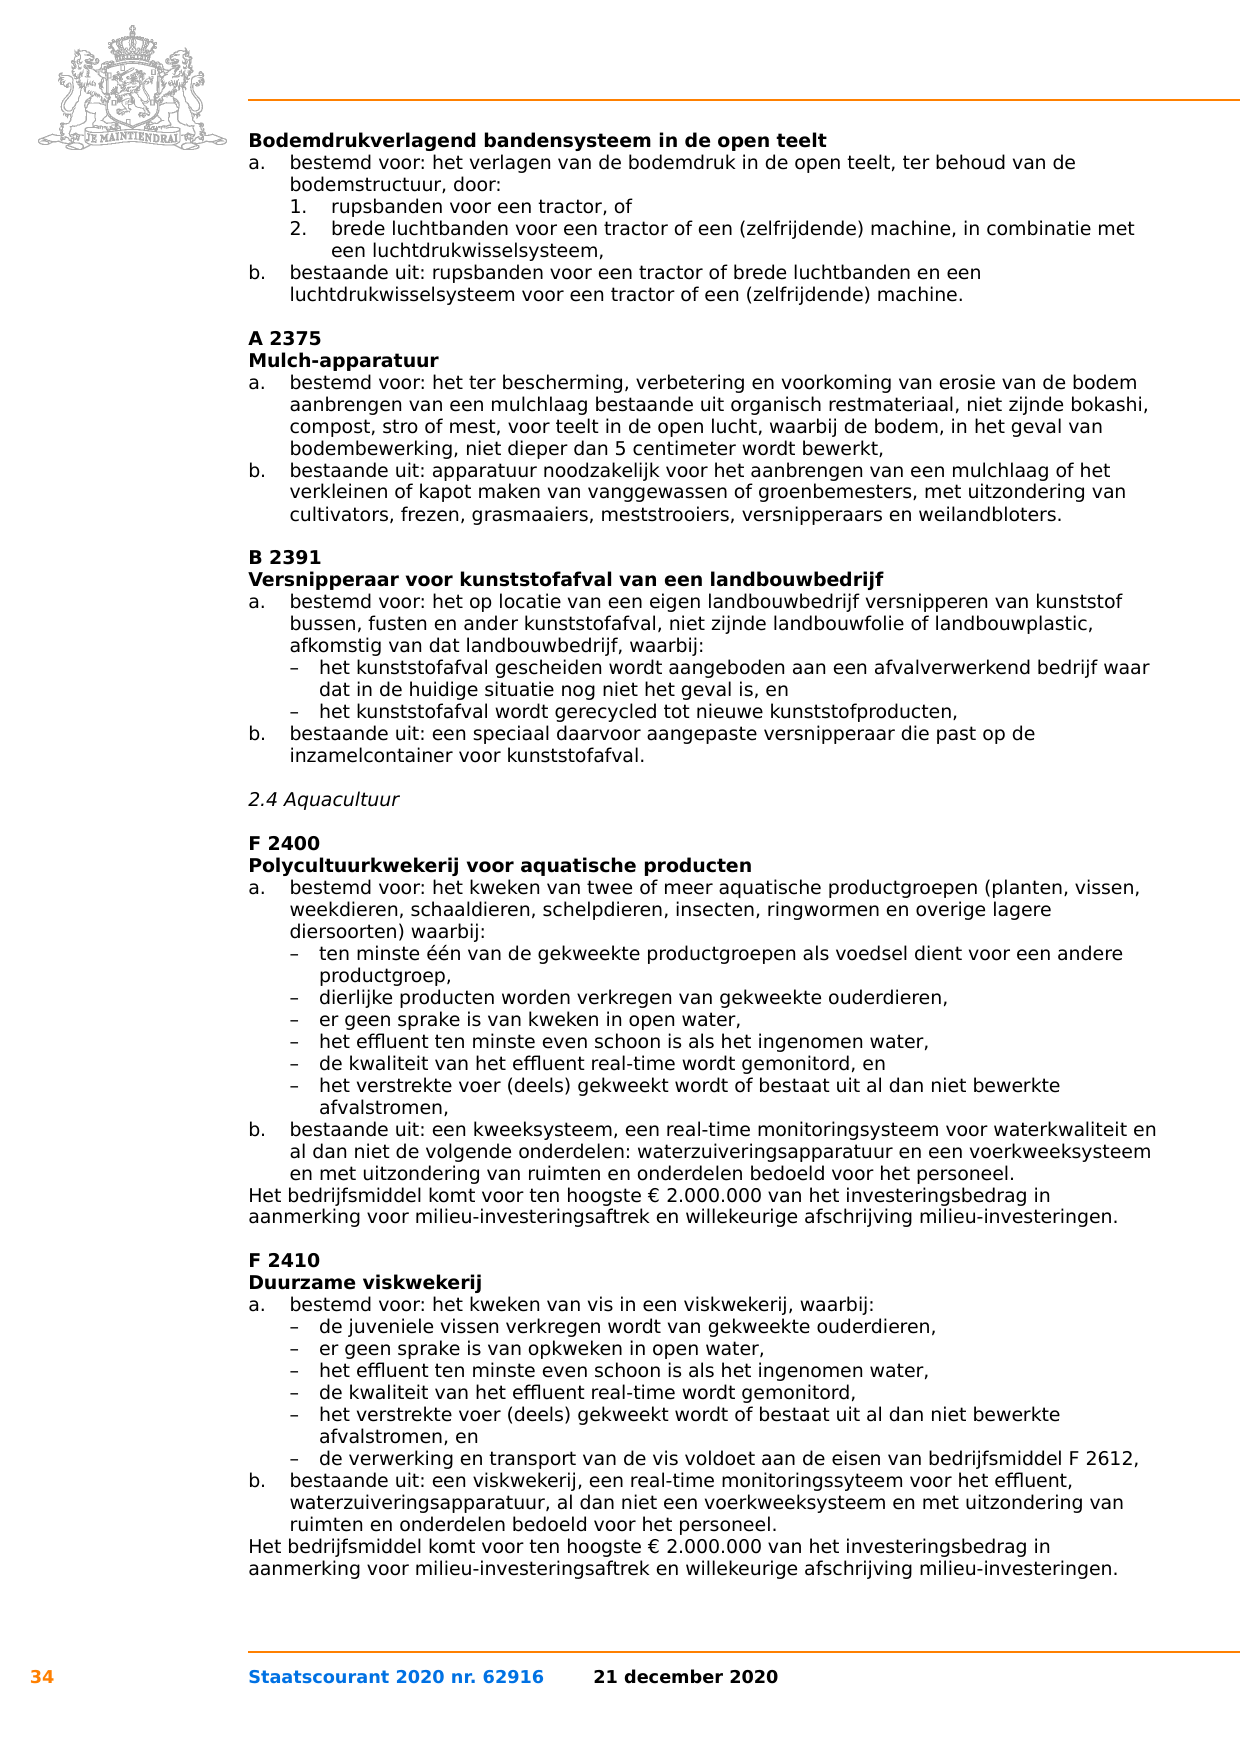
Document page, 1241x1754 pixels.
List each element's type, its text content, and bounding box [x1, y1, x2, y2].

text Versnipperaar voor kunststofafval van een landbouwbedrijf [248, 569, 1163, 591]
text b. bestaande uit: rupsbanden voor een tractor of brede luchtbanden en een luchtdrukwisselsysteem voor een tractor of een (zelfrijdende) machine. [248, 262, 1163, 306]
text Polycultuurkwekerij voor aquatische producten [248, 855, 1163, 877]
text – ten minste één van de gekweekte productgroepen als voedsel dient voor een andere productgroep, [289, 943, 1163, 987]
text Duurzame viskwekerij [248, 1272, 1163, 1294]
text a. bestemd voor: het op locatie van een eigen landbouwbedrijf versnipperen van kunststof bussen, fusten en ander kunststofafval, niet zijnde landbouwfolie of landbouwplastic, afkomstig van dat landbouwbedrijf, waarbij: [248, 591, 1163, 657]
text a. bestemd voor: het kweken van twee of meer aquatische productgroepen (planten, vissen, weekdieren, schaaldieren, schelpdieren, insecten, ringwormen en overige lagere diersoorten) waarbij: [248, 877, 1163, 943]
text b. bestaande uit: een viskwekerij, een real-time monitoringssyteem voor het effluent, waterzuiveringsapparatuur, al dan niet een voerkweeksysteem en met uitzondering van ruimten en onderdelen bedoeld voor het personeel. [248, 1470, 1163, 1536]
text Mulch-apparatuur [248, 349, 1163, 372]
subtitle 2.4 Aquacultuur [248, 789, 1163, 811]
text Het bedrijfsmiddel komt voor ten hoogste € 2.000.000 van het investeringsbedrag in aanmerking voor milieu-investeringsaftrek en willekeurige afschrijving milieu-investeringen. [248, 1536, 1163, 1580]
text – het verstrekte voer (deels) gekweekt wordt of bestaat uit al dan niet bewerkte afvalstromen, [289, 1074, 1163, 1118]
text b. bestaande uit: een kweeksysteem, een real-time monitoringsysteem voor waterkwaliteit en al dan niet de volgende onderdelen: waterzuiveringsapparatuur en een voerkweeksysteem en met uitzondering van ruimten en onderdelen bedoeld voor het personeel. [248, 1118, 1163, 1184]
text – er geen sprake is van kweken in open water, [289, 1009, 1163, 1031]
picture [38, 25, 227, 150]
text – de juveniele vissen verkregen wordt van gekweekte ouderdieren, [289, 1316, 1163, 1338]
text F 2410 [248, 1250, 1163, 1272]
text – de kwaliteit van het effluent real-time wordt gemonitord, en [289, 1053, 1163, 1074]
text – de verwerking en transport van de vis voldoet aan de eisen van bedrijfsmiddel F 2612, [289, 1448, 1163, 1470]
text – er geen sprake is van opkweken in open water, [289, 1338, 1163, 1360]
text – de kwaliteit van het effluent real-time wordt gemonitord, [289, 1382, 1163, 1404]
text a. bestemd voor: het verlagen van de bodemdruk in de open teelt, ter behoud van de bodemstructuur, door: [248, 152, 1163, 196]
text – het verstrekte voer (deels) gekweekt wordt of bestaat uit al dan niet bewerkte afvalstromen, en [289, 1404, 1163, 1448]
text – het effluent ten minste even schoon is als het ingenomen water, [289, 1360, 1163, 1382]
text 1. rupsbanden voor een tractor, of [289, 196, 1163, 218]
text – het kunststofafval gescheiden wordt aangeboden aan een afvalverwerkend bedrijf waar dat in de huidige situatie nog niet het geval is, en [289, 657, 1163, 701]
text – dierlijke producten worden verkregen van gekweekte ouderdieren, [289, 987, 1163, 1009]
text a. bestemd voor: het ter bescherming, verbetering en voorkoming van erosie van de bodem aanbrengen van een mulchlaag bestaande uit organisch restmateriaal, niet zijnde bokashi, compost, stro of mest, voor teelt in de open lucht, waarbij de bodem, in het geval van bodembewerking, niet dieper dan 5 centimeter wordt bewerkt, [248, 372, 1163, 459]
text B 2391 [248, 547, 1163, 569]
text A 2375 [248, 328, 1163, 349]
text a. bestemd voor: het kweken van vis in een viskwekerij, waarbij: [248, 1294, 1163, 1316]
text 2. brede luchtbanden voor een tractor of een (zelfrijdende) machine, in combinatie met een luchtdrukwisselsysteem, [289, 218, 1163, 262]
text b. bestaande uit: apparatuur noodzakelijk voor het aanbrengen van een mulchlaag of het verkleinen of kapot maken van vanggewassen of groenbemesters, met uitzondering van cultivators, frezen, grasmaaiers, meststrooiers, versnipperaars en weilandbloters. [248, 459, 1163, 525]
text b. bestaande uit: een speciaal daarvoor aangepaste versnipperaar die past op de inzamelcontainer voor kunststofafval. [248, 723, 1163, 767]
text Bodemdrukverlagend bandensysteem in de open teelt [248, 130, 1163, 152]
text – het kunststofafval wordt gerecycled tot nieuwe kunststofproducten, [289, 701, 1163, 723]
text – het effluent ten minste even schoon is als het ingenomen water, [289, 1031, 1163, 1053]
text Het bedrijfsmiddel komt voor ten hoogste € 2.000.000 van het investeringsbedrag in aanmerking voor milieu-investeringsaftrek en willekeurige afschrijving milieu-investeringen. [248, 1184, 1163, 1228]
text F 2400 [248, 833, 1163, 855]
